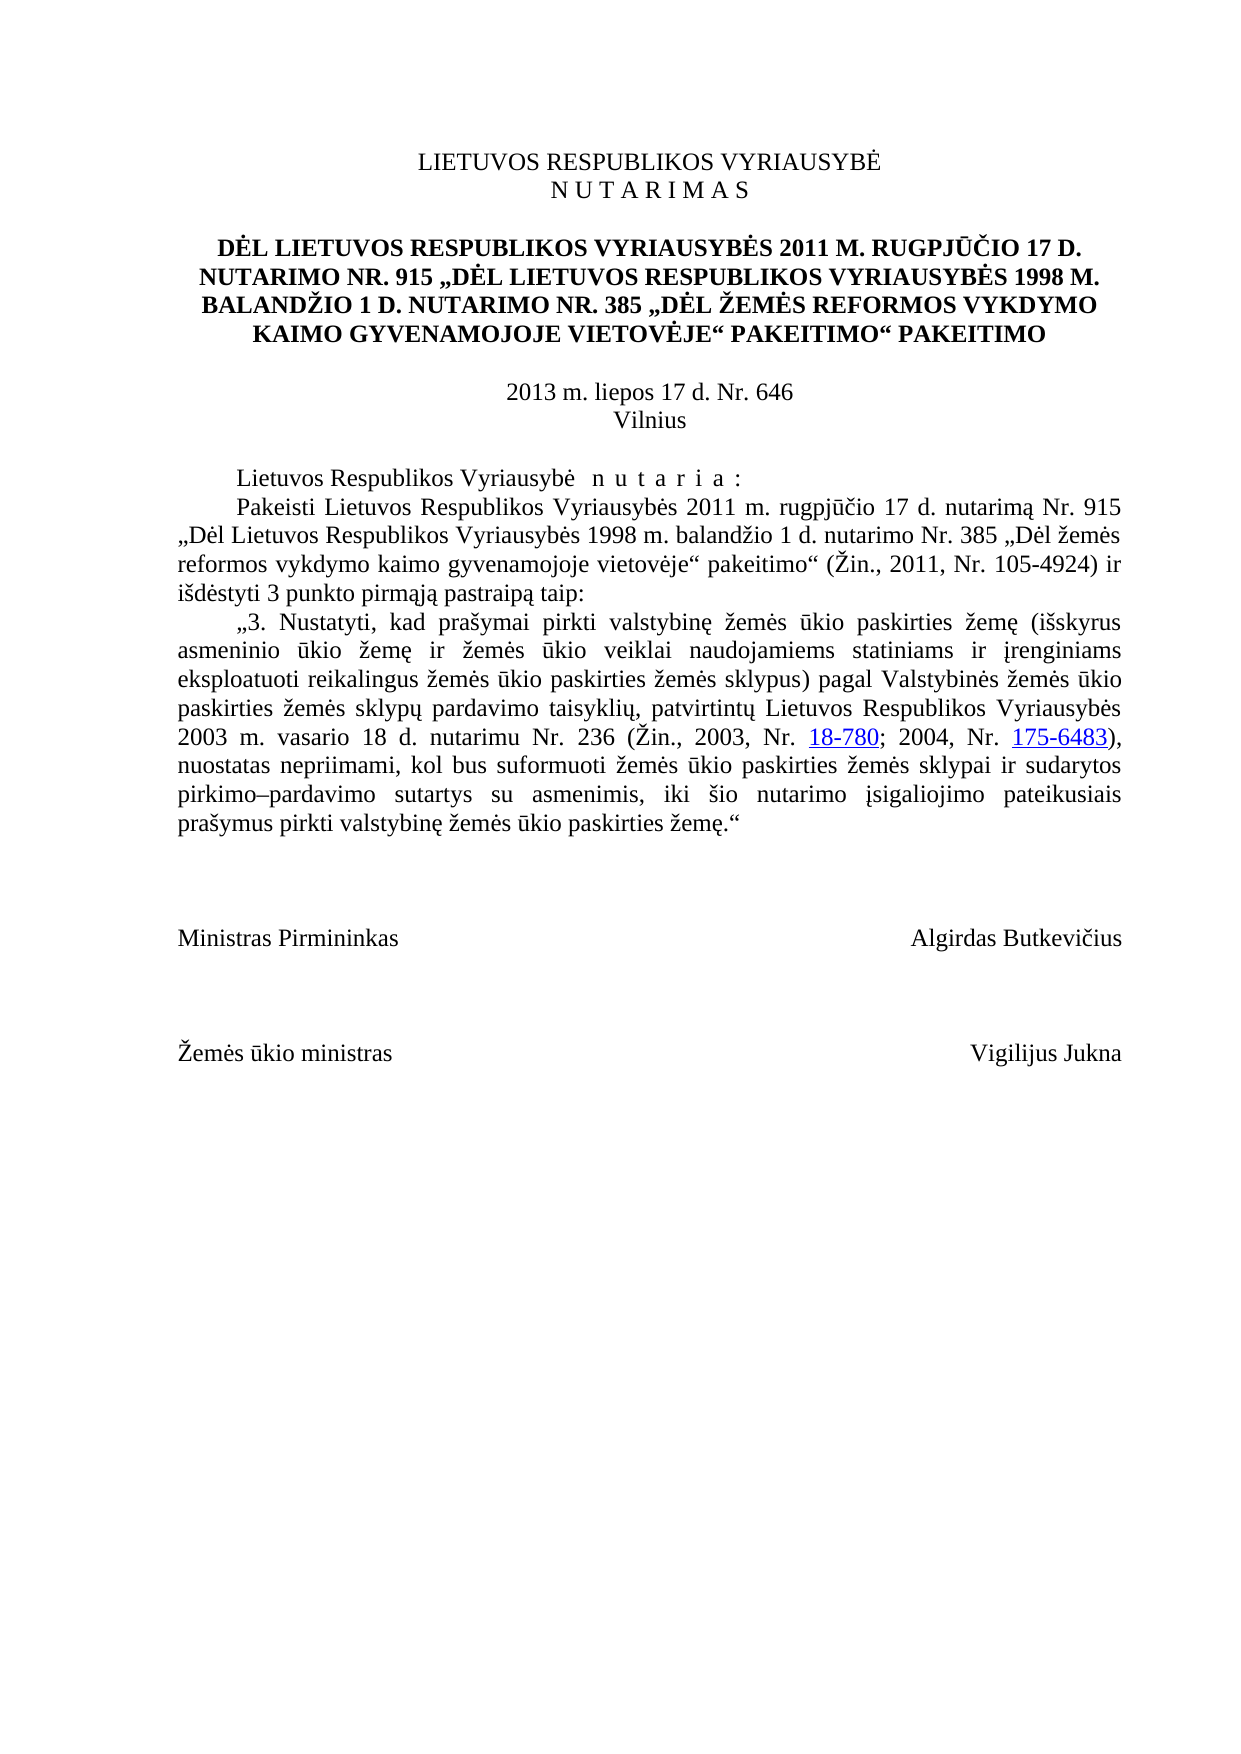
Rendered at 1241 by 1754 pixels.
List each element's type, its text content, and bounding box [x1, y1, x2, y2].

text NUTARIMAS [177, 176, 1122, 204]
text Lietuvos Respublikos Vyriausybė nutaria: [177, 463, 1122, 492]
text Pakeisti Lietuvos Respublikos Vyriausybės 2011 m. rugpjūčio 17 d. nutarimą Nr. 915 „Dėl Lietuvos Respublikos Vyriausybės 1998 m. balandžio 1 d. nutarimo Nr. 385 „Dėl žemės reformos vykdymo kaimo gyvenamojoje vietovėje“ pakeitimo“ (Žin., 2011, Nr. 105-4924) ir išdėstyti 3 punkto pirmąją pastraipą taip: [177, 492, 1122, 607]
text Lietuvos Respublikos Vyriausybė [177, 147, 1122, 176]
text Ministras Pirmininkas Algirdas Butkevičius [177, 923, 1122, 952]
text Vilnius [177, 406, 1122, 434]
text Dėl LIETUVOS RESPUBLIKOS VYRIAUSYBĖS 2011 M. RUGPJŪČIO 17 D. NUTARIMO NR. 915 „DĖL LIETUVOS RESPUBLIKOS VYRIAUSYBĖS 1998 M. BALANDŽIO 1 D. NUTARIMO NR. 385 „DĖL ŽEMĖS REFORMOS VYKDYMO KAIMO GYVENAMOJOJE VIETOVĖJE“ PAKEITIMO“ PAKEITIMO [177, 233, 1122, 348]
text Žemės ūkio ministras Vigilijus Jukna [177, 1038, 1122, 1067]
text „3. Nustatyti, kad prašymai pirkti valstybinę žemės ūkio paskirties žemę (išskyrus asmeninio ūkio žemę ir žemės ūkio veiklai naudojamiems statiniams ir įrenginiams eksploatuoti reikalingus žemės ūkio paskirties žemės sklypus) pagal Valstybinės žemės ūkio paskirties žemės sklypų pardavimo taisyklių, patvirtintų Lietuvos Respublikos Vyriausybės 2003 m. vasario 18 d. nutarimu Nr. 236 (Žin., 2003, Nr. 18-780; 2004, Nr. 175-6483), nuostatas nepriimami, kol bus suformuoti žemės ūkio paskirties žemės sklypai ir sudarytos pirkimo–pardavimo sutartys su asmenimis, iki šio nutarimo įsigaliojimo pateikusiais prašymus pirkti valstybinę žemės ūkio paskirties žemę.“ [177, 607, 1122, 837]
text 2013 m. liepos 17 d. Nr. 646 [177, 377, 1122, 406]
